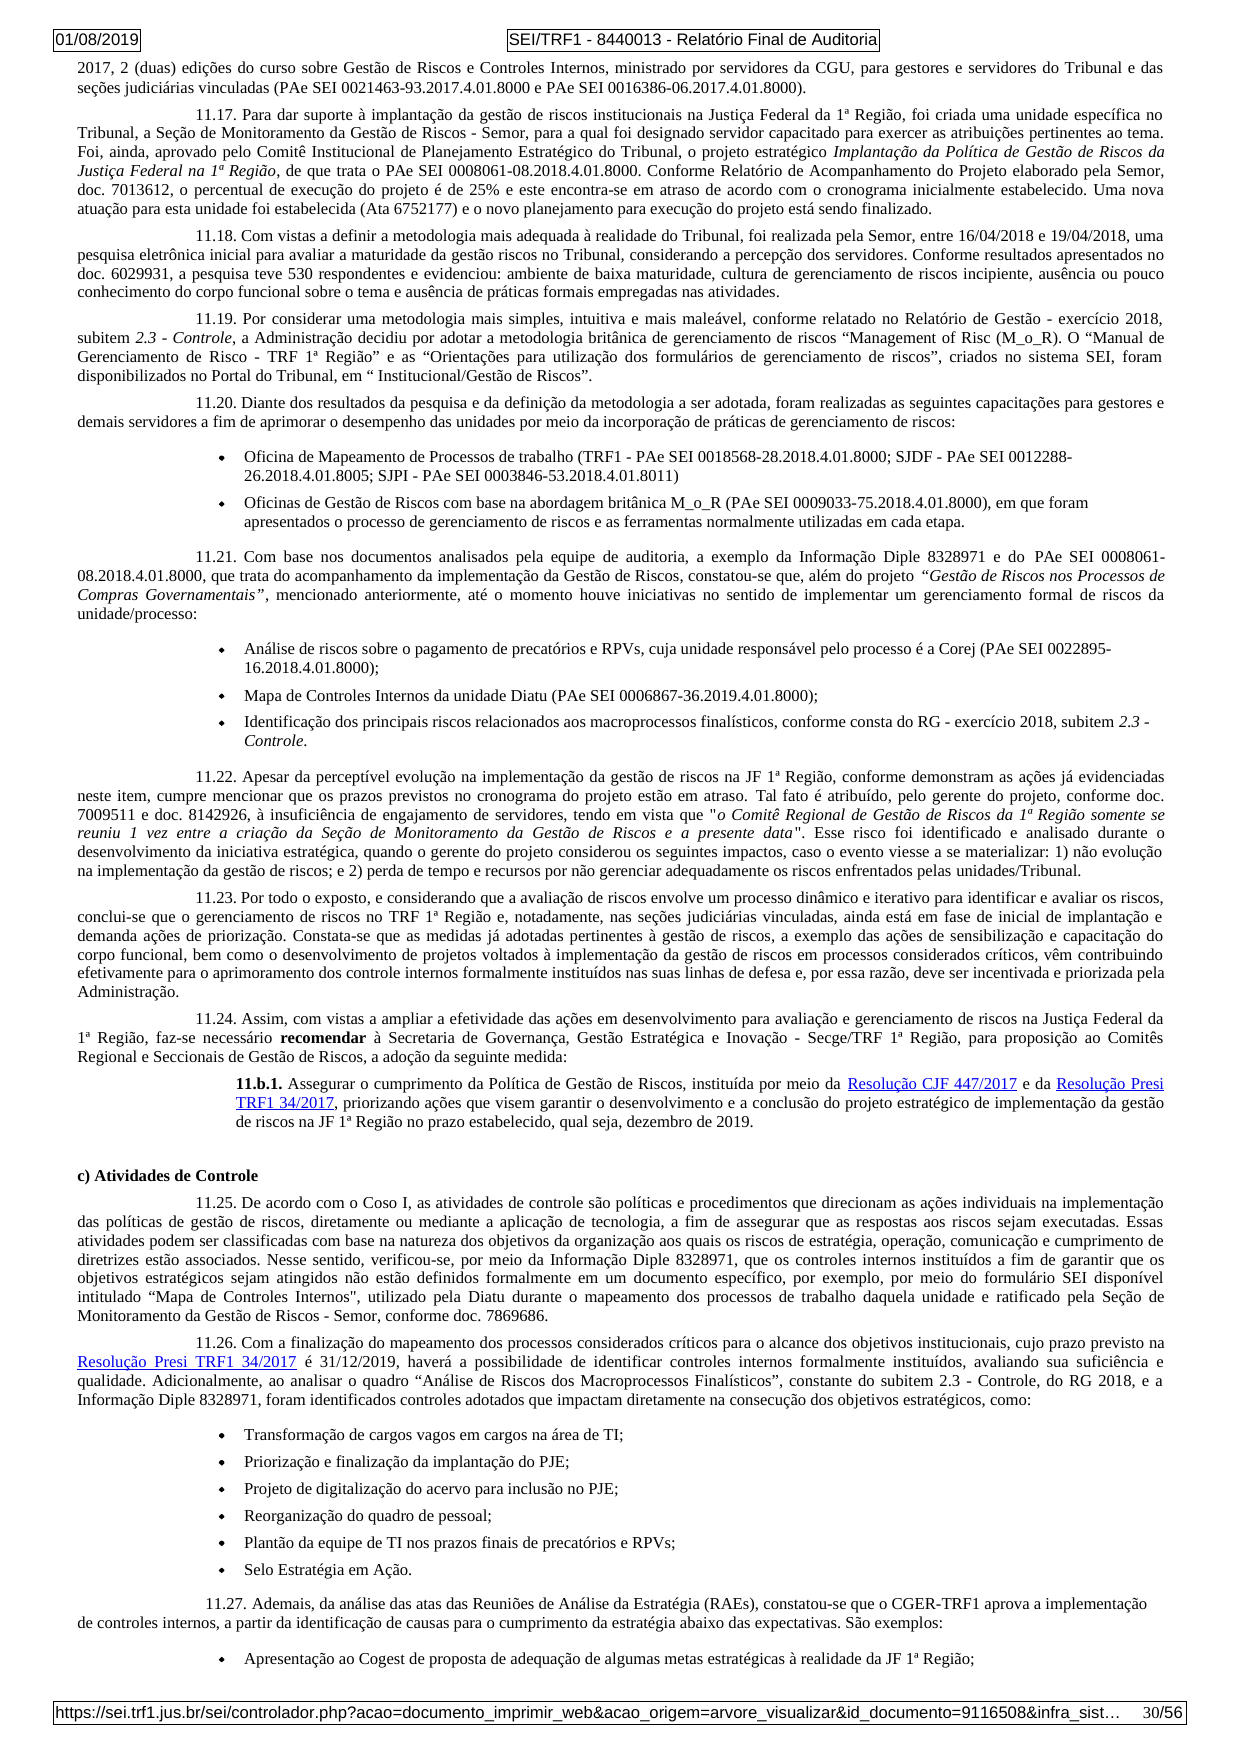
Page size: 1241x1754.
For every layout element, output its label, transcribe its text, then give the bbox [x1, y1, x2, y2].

list Por considerar uma metodologia mais simples, intuitiva e mais maleável, conforme relatado no Relatório de Gestão - exercício 2018, subitem 2.3 - Controle, a Administração decidiu por adotar a metodologia britânica de gerenciamento de riscos “Management of Risc (M_o_R). O “Manual de Gerenciamento de Risco - TRF 1ª Região” e as “Orientações para utilização dos formulários de gerenciamento de riscos”, criados no sistema SEI, foram disponibilizados no Portal do Tribunal, em “ Institucional/Gestão de Riscos”. [77, 310, 1165, 385]
list Com base nos documentos analisados pela equipe de auditoria, a exemplo da Informação Diple 8328971 e do PAe SEI 0008061- 08.2018.4.01.8000, que trata do acompanhamento da implementação da Gestão de Riscos, constatou-se que, além do projeto “Gestão de Riscos nos Processos de Compras Governamentais”, mencionado anteriormente, até o momento houve iniciativas no sentido de implementar um gerenciamento formal de riscos da unidade/processo: [77, 548, 1165, 623]
text Oficinas de Gestão de Riscos com base na abordagem britânica M_o_R (PAe SEI 0009033-75.2018.4.01.8000), em que foram apresentados o processo de gerenciamento de riscos e as ferramentas normalmente utilizadas em cada etapa. [244, 493, 1165, 531]
list Ademais, da análise das atas das Reuniões de Análise da Estratégia (RAEs), constatou-se que o CGER-TRF1 aprova a implementação de controles internos, a partir da identificação de causas para o cumprimento da estratégia abaixo das expectativas. São exemplos: [77, 1595, 1165, 1632]
text Apresentação ao Cogest de proposta de adequação de algumas metas estratégicas à realidade da JF 1ª Região; [244, 1649, 1196, 1668]
list De acordo com o Coso I, as atividades de controle são políticas e procedimentos que direcionam as ações individuais na implementação das políticas de gestão de riscos, diretamente ou mediante a aplicação de tecnologia, a fim de assegurar que as respostas aos riscos sejam executadas. Essas atividades podem ser classificadas com base na natureza dos objetivos da organização aos quais os riscos de estratégia, operação, comunicação e cumprimento de diretrizes estão associados. Nesse sentido, verificou-se, por meio da Informação Diple 8328971, que os controles internos instituídos a fim de garantir que os objetivos estratégicos sejam atingidos não estão definidos formalmente em um documento específico, por exemplo, por meio do formulário SEI disponível intitulado “Mapa de Controles Internos", utilizado pela Diatu durante o mapeamento dos processos de trabalho daquela unidade e ratificado pela Seção de Monitoramento da Gestão de Riscos - Semor, conforme doc. 7869686. [77, 1193, 1166, 1325]
text Plantão da equipe de TI nos prazos finais de precatórios e RPVs; Selo Estratégia em Ação. [244, 1532, 678, 1578]
text 2017, 2 (duas) edições do curso sobre Gestão de Riscos e Controles Internos, ministrado por servidores da CGU, para gestores e servidores do Tribunal e das seções judiciárias vinculadas (PAe SEI 0021463-93.2017.4.01.8000 e PAe SEI 0016386-06.2017.4.01.8000). [77, 59, 1165, 97]
text Projeto de digitalização do acervo para inclusão no PJE; Reorganização do quadro de pessoal; [244, 1479, 621, 1525]
list Apesar da perceptível evolução na implementação da gestão de riscos na JF 1ª Região, conforme demonstram as ações já evidenciadas neste item, cumpre mencionar que os prazos previstos no cronograma do projeto estão em atraso. Tal fato é atribuído, pelo gerente do projeto, conforme doc. 7009511 e doc. 8142926, à insuficiência de engajamento de servidores, tendo em vista que "o Comitê Regional de Gestão de Riscos da 1ª Região somente se reuniu 1 vez entre a criação da Seção de Monitoramento da Gestão de Riscos e a presente data". Esse risco foi identificado e analisado durante o desenvolvimento da iniciativa estratégica, quando o gerente do projeto considerou os seguintes impactos, caso o evento viesse a se materializar: 1) não evolução na implementação da gestão de riscos; e 2) perda de tempo e recursos por não gerenciar adequadamente os riscos enfrentados pelas unidades/Tribunal. [77, 767, 1165, 880]
subtitle Atividades de Controle [77, 1166, 1196, 1185]
text 11.b.1. Assegurar o cumprimento da Política de Gestão de Riscos, instituída por meio da Resolução CJF 447/2017 e da Resolução Presi TRF1 34/2017, priorizando ações que visem garantir o desenvolvimento e a conclusão do projeto estratégico de implementação da gestão de riscos na JF 1ª Região no prazo estabelecido, qual seja, dezembro de 2019. [236, 1074, 1165, 1131]
list Diante dos resultados da pesquisa e da definição da metodologia a ser adotada, foram realizadas as seguintes capacitações para gestores e demais servidores a fim de aprimorar o desempenho das unidades por meio da incorporação de práticas de gerenciamento de riscos: [77, 393, 1165, 431]
text Identificação dos principais riscos relacionados aos macroprocessos finalísticos, conforme consta do RG - exercício 2018, subitem 2.3 - Controle. [244, 713, 1196, 750]
text Oficina de Mapeamento de Processos de trabalho (TRF1 - PAe SEI 0018568-28.2018.4.01.8000; SJDF - PAe SEI 0012288- 26.2018.4.01.8005; SJPI - PAe SEI 0003846-53.2018.4.01.8011) [244, 448, 1196, 485]
list Assim, com vistas a ampliar a efetividade das ações em desenvolvimento para avaliação e gerenciamento de riscos na Justiça Federal da 1ª Região, faz-se necessário recomendar à Secretaria de Governança, Gestão Estratégica e Inovação - Secge/TRF 1ª Região, para proposição ao Comitês Regional e Seccionais de Gestão de Riscos, a adoção da seguinte medida: [77, 1009, 1165, 1066]
list Com a finalização do mapeamento dos processos considerados críticos para o alcance dos objetivos institucionais, cujo prazo previsto na Resolução Presi TRF1 34/2017 é 31/12/2019, haverá a possibilidade de identificar controles internos formalmente instituídos, avaliando sua suficiência e qualidade. Adicionalmente, ao analisar o quadro “Análise de Riscos dos Macroprocessos Finalísticos”, constante do subitem 2.3 - Controle, do RG 2018, e a Informação Diple 8328971, foram identificados controles adotados que impactam diretamente na consecução dos objetivos estratégicos, como: [77, 1333, 1166, 1409]
text Análise de riscos sobre o pagamento de precatórios e RPVs, cuja unidade responsável pelo processo é a Corej (PAe SEI 0022895- 16.2018.4.01.8000); [244, 640, 1196, 677]
list Por todo o exposto, e considerando que a avaliação de riscos envolve um processo dinâmico e iterativo para identificar e avaliar os riscos, conclui-se que o gerenciamento de riscos no TRF 1ª Região e, notadamente, nas seções judiciárias vinculadas, ainda está em fase de inicial de implantação e demanda ações de priorização. Constata-se que as medidas já adotadas pertinentes à gestão de riscos, a exemplo das ações de sensibilização e capacitação do corpo funcional, bem como o desenvolvimento de projetos voltados à implementação da gestão de riscos em processos considerados críticos, vêm contribuindo efetivamente para o aprimoramento dos controle internos formalmente instituídos nas suas linhas de defesa e, por essa razão, deve ser incentivada e priorizada pela Administração. [77, 888, 1165, 1001]
text Transformação de cargos vagos em cargos na área de TI; Priorização e finalização da implantação do PJE; [244, 1425, 684, 1471]
list Para dar suporte à implantação da gestão de riscos institucionais na Justiça Federal da 1ª Região, foi criada uma unidade específica no Tribunal, a Seção de Monitoramento da Gestão de Riscos - Semor, para a qual foi designado servidor capacitado para exercer as atribuições pertinentes ao tema. Foi, ainda, aprovado pelo Comitê Institucional de Planejamento Estratégico do Tribunal, o projeto estratégico Implantação da Política de Gestão de Riscos da Justiça Federal na 1ª Região, de que trata o PAe SEI 0008061-08.2018.4.01.8000. Conforme Relatório de Acompanhamento do Projeto elaborado pela Semor, doc. 7013612, o percentual de execução do projeto é de 25% e este encontra-se em atraso de acordo com o cronograma inicialmente estabelecido. Uma nova atuação para esta unidade foi estabelecida (Ata 6752177) e o novo planejamento para execução do projeto está sendo finalizado. [77, 105, 1165, 218]
text Mapa de Controles Internos da unidade Diatu (PAe SEI 0006867-36.2019.4.01.8000); [244, 685, 1196, 704]
list Com vistas a definir a metodologia mais adequada à realidade do Tribunal, foi realizada pela Semor, entre 16/04/2018 e 19/04/2018, uma pesquisa eletrônica inicial para avaliar a maturidade da gestão riscos no Tribunal, considerando a percepção dos servidores. Conforme resultados apresentados no doc. 6029931, a pesquisa teve 530 respondentes e evidenciou: ambiente de baixa maturidade, cultura de gerenciamento de riscos incipiente, ausência ou pouco conhecimento do corpo funcional sobre o tema e ausência de práticas formais empregadas nas atividades. [77, 226, 1166, 301]
